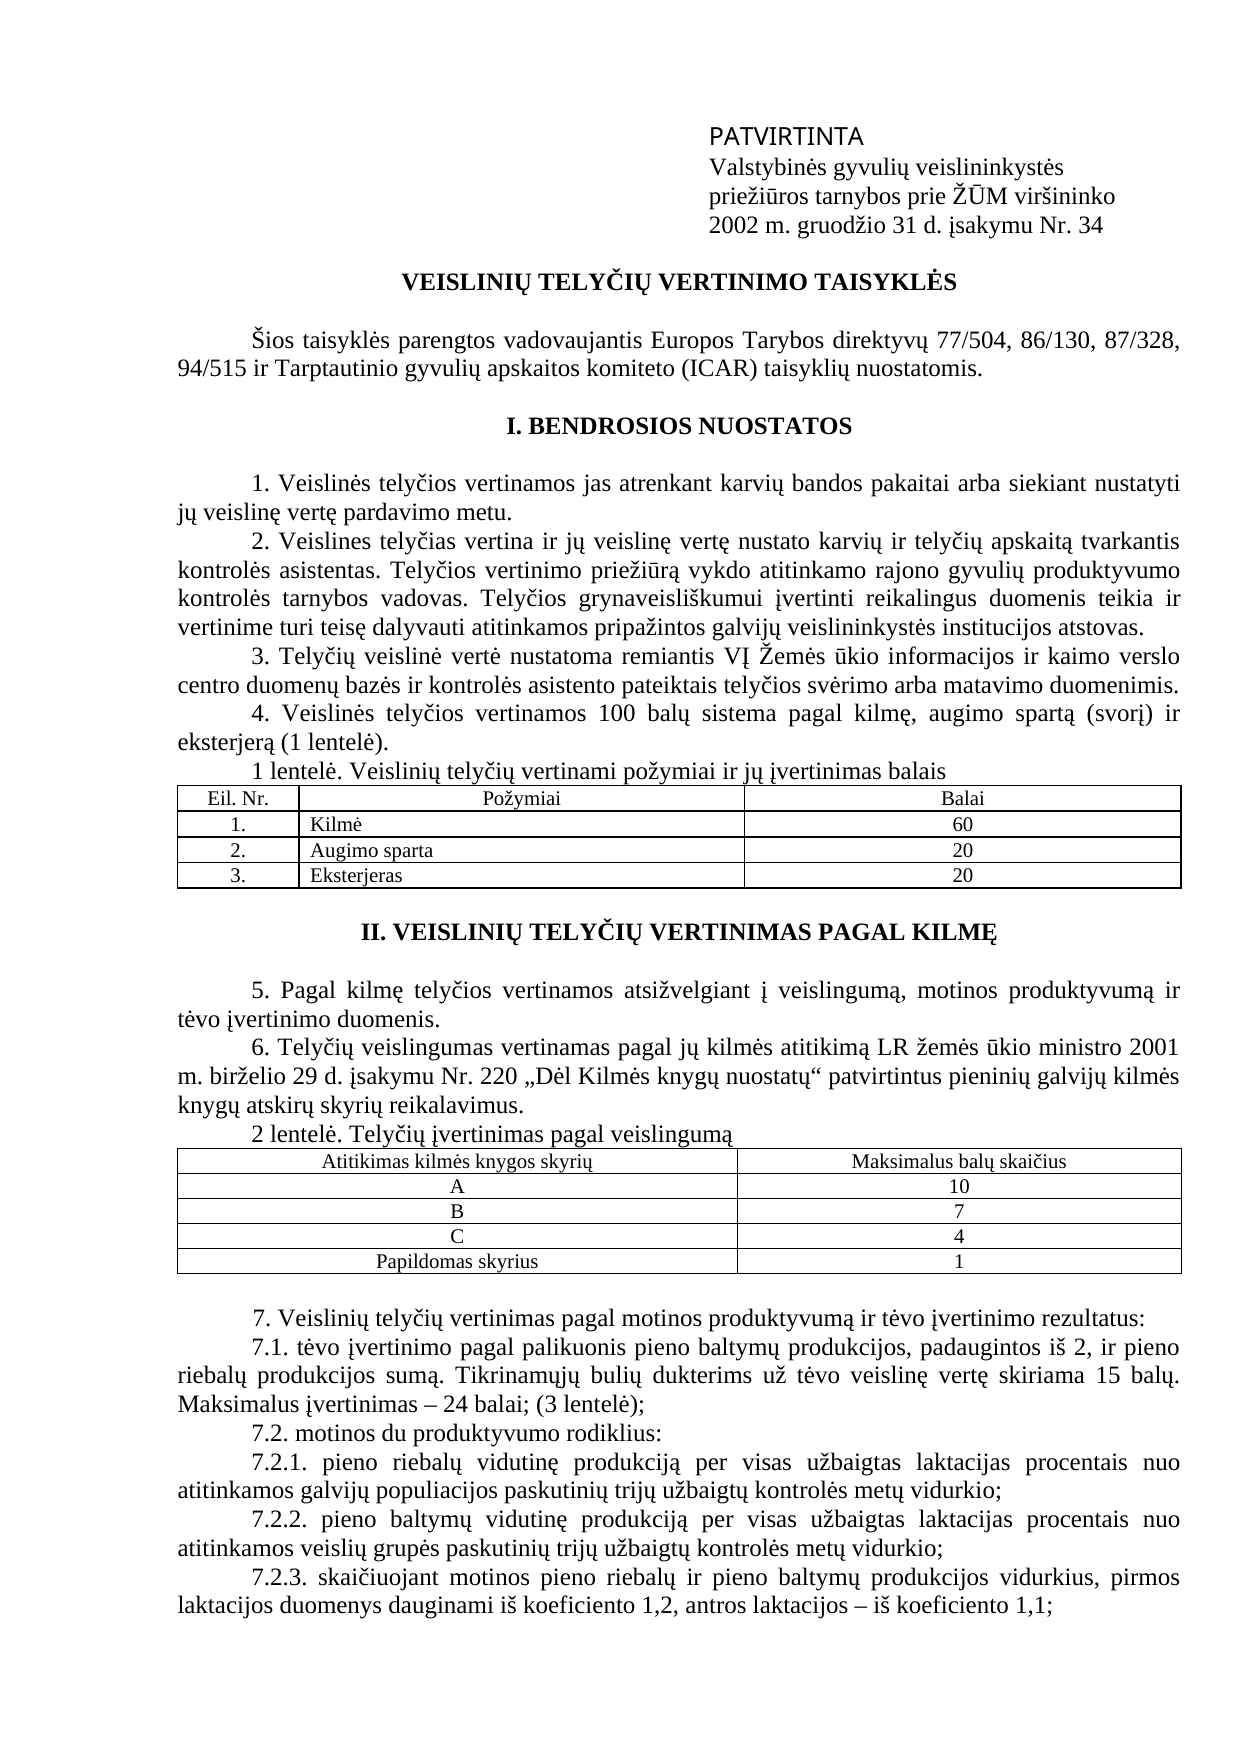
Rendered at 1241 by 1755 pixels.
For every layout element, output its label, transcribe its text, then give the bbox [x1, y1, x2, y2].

text 5. Pagal kilmę telyčios vertinamos atsižvelgiant į veislingumą, motinos produktyvumą ir tėvo įvertinimo duomenis. [177, 975, 1181, 1032]
table_cell 60 [745, 812, 1180, 836]
text 4. Veislinės telyčios vertinamos 100 balų sistema pagal kilmę, augimo spartą (svorį) ir eksterjerą (1 lentelė). [177, 698, 1181, 756]
text I. BENDROSIOS NUOSTATOS [177, 411, 1181, 440]
table_header Požymiai [300, 786, 744, 810]
table_header Atitikimas kilmės knygos skyrių [178, 1149, 737, 1173]
table_cell Papildomas skyrius [178, 1249, 737, 1273]
text Šios taisyklės parengtos vadovaujantis Europos Tarybos direktyvų 77/504, 86/130, 87/328, 94/515 ir Tarptautinio gyvulių apskaitos komiteto (ICAR) taisyklių nuostatomis. [177, 325, 1181, 382]
text 7. Veislinių telyčių vertinimas pagal motinos produktyvumą ir tėvo įvertinimo rezultatus: [252, 1303, 1181, 1332]
table_cell 7 [738, 1199, 1181, 1223]
table_header Eil. Nr. [178, 786, 298, 810]
text 3. Telyčių veislinė vertė nustatoma remiantis VĮ Žemės ūkio informacijos ir kaimo verslo centro duomenų bazės ir kontrolės asistento pateiktais telyčios svėrimo arba matavimo duomenimis. [177, 641, 1181, 698]
text Valstybinės gyvulių veislininkystės [177, 152, 1179, 181]
table_cell 3. [178, 863, 298, 887]
table_cell 4 [738, 1224, 1181, 1248]
table_cell Kilmė [300, 812, 744, 836]
table_cell 20 [745, 838, 1180, 862]
table_cell Eksterjeras [300, 863, 744, 887]
text priežiūros tarnybos prie ŽŪM viršininko [177, 181, 1179, 210]
text PATVIRTINTA [709, 118, 1181, 152]
text 7.2.2. pieno baltymų vidutinę produkciją per visas užbaigtas laktacijas procentais nuo atitinkamos veislių grupės paskutinių trijų užbaigtų kontrolės metų vidurkio; [177, 1504, 1181, 1562]
table_cell 1. [178, 812, 298, 836]
table_header Balai [745, 786, 1180, 810]
table_cell B [178, 1199, 737, 1223]
table_cell 20 [745, 863, 1180, 887]
table_cell 10 [738, 1174, 1181, 1198]
text 6. Telyčių veislingumas vertinamas pagal jų kilmės atitikimą LR žemės ūkio ministro 2001 m. birželio 29 d. įsakymu Nr. 220 „Dėl Kilmės knygų nuostatų“ patvirtintus pieninių galvijų kilmės knygų atskirų skyrių reikalavimus. [177, 1032, 1181, 1119]
table_cell 1 [738, 1249, 1181, 1273]
text 7.2.3. skaičiuojant motinos pieno riebalų ir pieno baltymų produkcijos vidurkius, pirmos laktacijos duomenys dauginami iš koeficiento 1,2, antros laktacijos – iš koeficiento 1,1; [177, 1562, 1181, 1619]
text 7.1. tėvo įvertinimo pagal palikuonis pieno baltymų produkcijos, padaugintos iš 2, ir pieno riebalų produkcijos sumą. Tikrinamųjų bulių dukterims už tėvo veislinę vertę skiriama 15 balų. Maksimalus įvertinimas – 24 balai; (3 lentelė); [177, 1332, 1181, 1418]
text 2 lentelė. Telyčių įvertinimas pagal veislingumą [177, 1119, 1181, 1147]
text 1. Veislinės telyčios vertinamos jas atrenkant karvių bandos pakaitai arba siekiant nustatyti jų veislinę vertę pardavimo metu. [177, 468, 1181, 526]
text II. VEISLINIŲ TELYČIŲ VERTINIMAS PAGAL KILMĘ [177, 917, 1181, 946]
text 7.2. motinos du produktyvumo rodiklius: [177, 1418, 1181, 1447]
table_cell A [178, 1174, 737, 1198]
text 2002 m. gruodžio 31 d. įsakymu Nr. 34 [177, 210, 1179, 238]
text 2. Veislines telyčias vertina ir jų veislinę vertę nustato karvių ir telyčių apskaitą tvarkantis kontrolės asistentas. Telyčios vertinimo priežiūrą vykdo atitinkamo rajono gyvulių produktyvumo kontrolės tarnybos vadovas. Telyčios grynaveisliškumui įvertinti reikalingus duomenis teikia ir vertinime turi teisę dalyvauti atitinkamos pripažintos galvijų veislininkystės institucijos atstovas. [177, 526, 1181, 641]
table_cell Augimo sparta [300, 838, 744, 862]
text 1 lentelė. Veislinių telyčių vertinami požymiai ir jų įvertinimas balais [177, 756, 1181, 785]
table_cell 2. [178, 838, 298, 862]
table_cell C [178, 1224, 737, 1248]
text 7.2.1. pieno riebalų vidutinę produkciją per visas užbaigtas laktacijas procentais nuo atitinkamos galvijų populiacijos paskutinių trijų užbaigtų kontrolės metų vidurkio; [177, 1447, 1181, 1504]
table_header Maksimalus balų skaičius [738, 1149, 1181, 1173]
text VEISLINIŲ TELYČIŲ VERTINIMO TAISYKLĖS [177, 267, 1181, 296]
